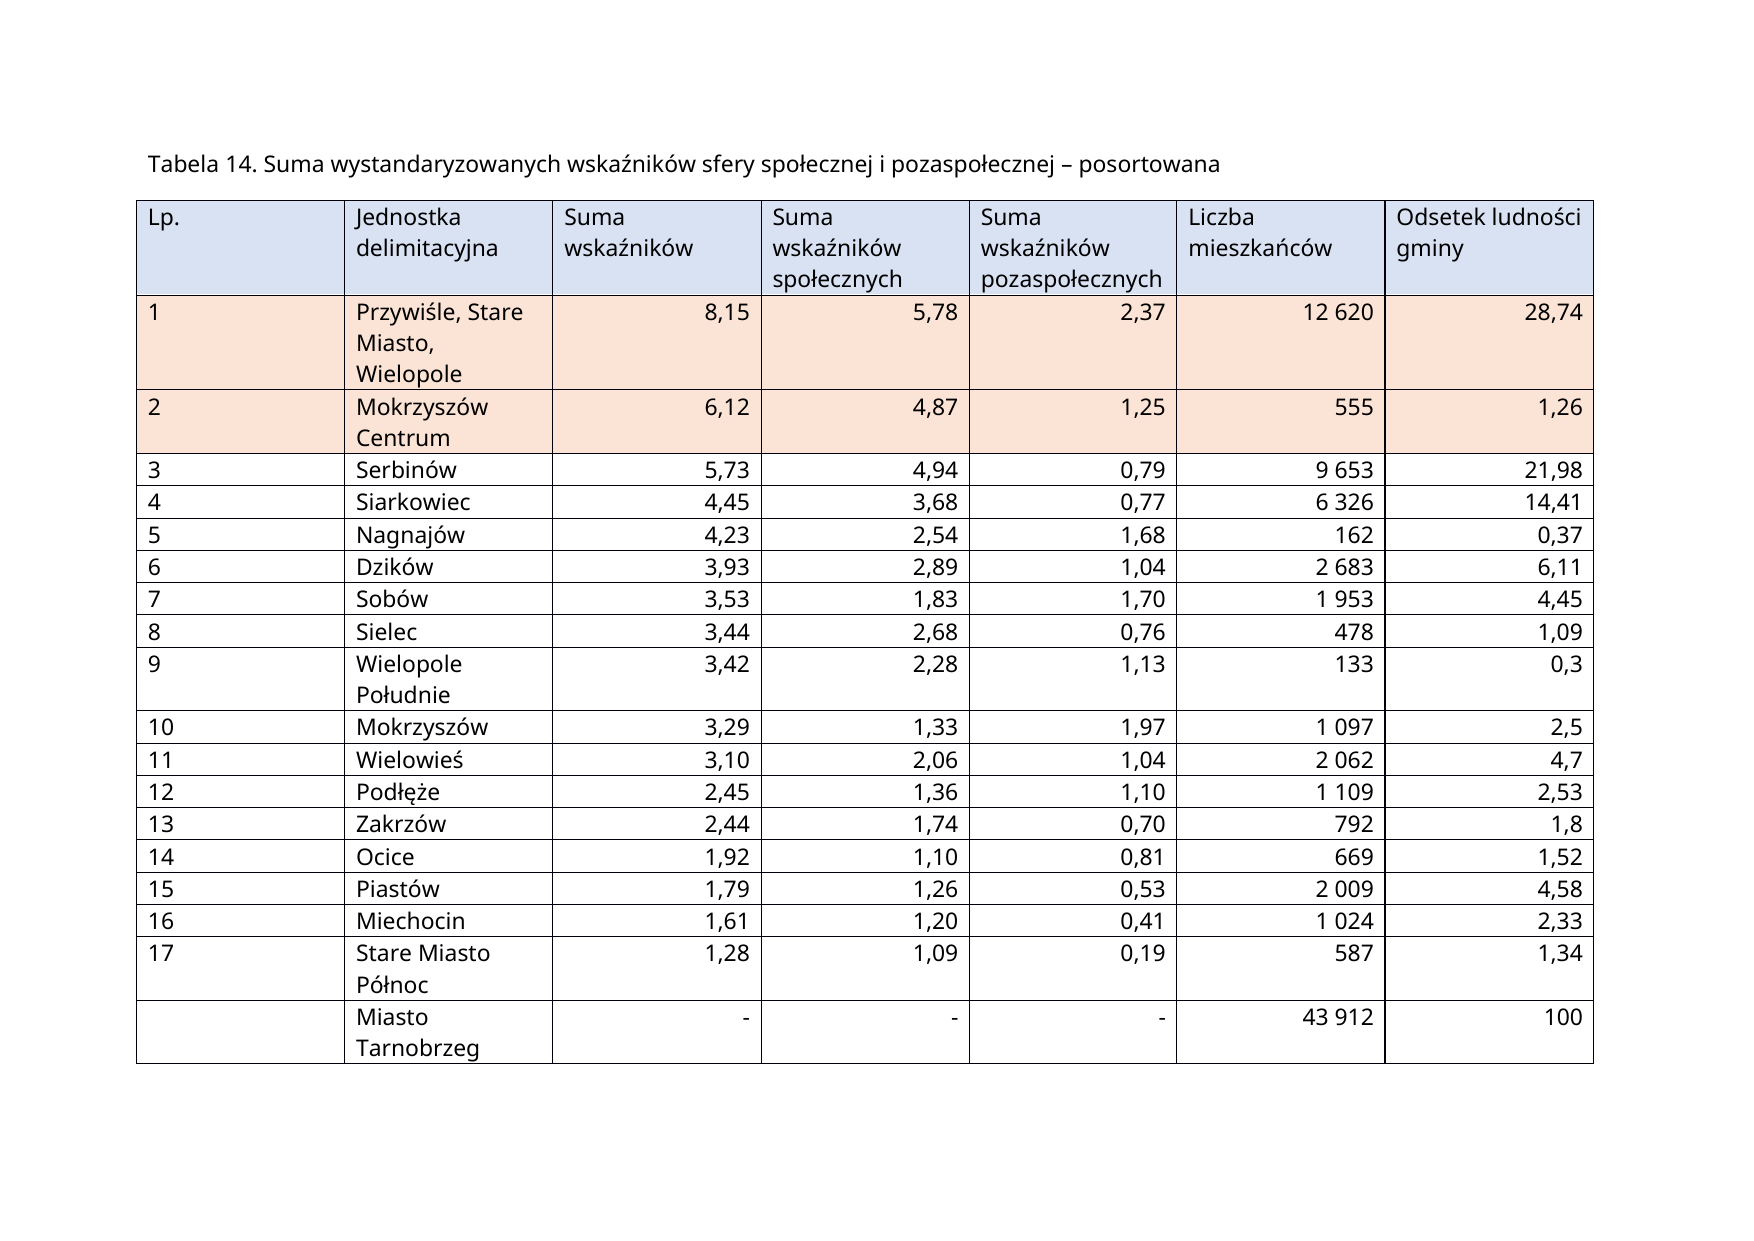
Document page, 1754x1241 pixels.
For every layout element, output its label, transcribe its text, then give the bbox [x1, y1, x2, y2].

table_cell 1,13 [970, 648, 1176, 710]
table_cell 2,54 [762, 519, 969, 550]
table_cell 1,09 [1386, 615, 1593, 647]
table_cell 9 [137, 648, 344, 710]
table_cell 0,81 [970, 840, 1176, 872]
table_cell 4,94 [762, 454, 969, 485]
table_cell 2,06 [762, 744, 969, 775]
table_cell 1,25 [970, 390, 1176, 453]
table_cell 7 [137, 583, 344, 614]
table_cell 6,11 [1386, 551, 1593, 582]
table_cell 478 [1177, 615, 1384, 647]
table_cell Miasto Tarnobrzeg [345, 1001, 552, 1063]
table_cell 1 953 [1177, 583, 1384, 614]
table_cell 2,5 [1386, 711, 1593, 742]
table_header Odsetek ludności gminy [1386, 201, 1593, 294]
table_cell 0,77 [970, 486, 1176, 517]
table_cell 8,15 [553, 296, 761, 389]
table_cell [137, 1001, 344, 1063]
table_cell 21,98 [1386, 454, 1593, 485]
table_cell 1,10 [970, 776, 1176, 807]
table_header Suma wskaźników społecznych [762, 201, 969, 294]
table_cell 133 [1177, 648, 1384, 710]
table_cell 2,45 [553, 776, 761, 807]
table_cell Miechocin [345, 905, 552, 936]
table_cell 0,79 [970, 454, 1176, 485]
table_cell 1,20 [762, 905, 969, 936]
table_cell 1,04 [970, 744, 1176, 775]
table_cell 1,04 [970, 551, 1176, 582]
table_cell 1 097 [1177, 711, 1384, 742]
table_cell 2,89 [762, 551, 969, 582]
table_cell 1,26 [1386, 390, 1593, 453]
table_cell 0,76 [970, 615, 1176, 647]
table_cell - [553, 1001, 761, 1063]
table_cell Stare Miasto Północ [345, 937, 552, 1000]
table_cell 3,29 [553, 711, 761, 742]
table_cell 4,45 [553, 486, 761, 517]
table_cell 14,41 [1386, 486, 1593, 517]
table_cell 12 620 [1177, 296, 1384, 389]
table_cell 15 [137, 873, 344, 904]
table_cell Siarkowiec [345, 486, 552, 517]
table_cell 2 062 [1177, 744, 1384, 775]
table_cell 1,97 [970, 711, 1176, 742]
table_cell 669 [1177, 840, 1384, 872]
table_cell 2,68 [762, 615, 969, 647]
table_cell Wielopole Południe [345, 648, 552, 710]
table_cell 3,10 [553, 744, 761, 775]
table_cell 1,68 [970, 519, 1176, 550]
table_cell 3 [137, 454, 344, 485]
table_cell 8 [137, 615, 344, 647]
table_cell Dzików [345, 551, 552, 582]
table_cell Podłęże [345, 776, 552, 807]
table_cell 1 109 [1177, 776, 1384, 807]
table_cell 5,78 [762, 296, 969, 389]
table_cell 4,87 [762, 390, 969, 453]
table_cell 2 683 [1177, 551, 1384, 582]
table_cell 12 [137, 776, 344, 807]
table_cell 0,53 [970, 873, 1176, 904]
table_cell 2 009 [1177, 873, 1384, 904]
table_cell 0,41 [970, 905, 1176, 936]
table_cell 162 [1177, 519, 1384, 550]
table_cell 13 [137, 808, 344, 839]
table_cell 1,70 [970, 583, 1176, 614]
table_cell 43 912 [1177, 1001, 1384, 1063]
table_header Jednostka delimitacyjna [345, 201, 552, 294]
table_cell 587 [1177, 937, 1384, 1000]
table_cell 1,26 [762, 873, 969, 904]
table_cell 1,83 [762, 583, 969, 614]
table_cell Mokrzyszów Centrum [345, 390, 552, 453]
table_cell 5 [137, 519, 344, 550]
table_cell 1,52 [1386, 840, 1593, 872]
table_cell 4,45 [1386, 583, 1593, 614]
table_cell 4,58 [1386, 873, 1593, 904]
table_cell 3,53 [553, 583, 761, 614]
table_cell 2,53 [1386, 776, 1593, 807]
table_header Suma wskaźników [553, 201, 761, 294]
table_cell 0,70 [970, 808, 1176, 839]
table_cell 6 [137, 551, 344, 582]
table_cell 1,36 [762, 776, 969, 807]
table_cell 5,73 [553, 454, 761, 485]
table_cell 2,44 [553, 808, 761, 839]
table_cell 3,42 [553, 648, 761, 710]
table_cell 1,79 [553, 873, 761, 904]
table_cell 16 [137, 905, 344, 936]
table_cell - [762, 1001, 969, 1063]
table_cell 11 [137, 744, 344, 775]
table_cell 4,23 [553, 519, 761, 550]
table_cell 9 653 [1177, 454, 1384, 485]
table_cell 1 024 [1177, 905, 1384, 936]
table_cell 3,93 [553, 551, 761, 582]
table_cell 3,68 [762, 486, 969, 517]
table_cell Piastów [345, 873, 552, 904]
table_header Suma wskaźników pozaspołecznych [970, 201, 1176, 294]
table_cell 2,28 [762, 648, 969, 710]
table_cell 14 [137, 840, 344, 872]
table_cell - [970, 1001, 1176, 1063]
table_cell 100 [1386, 1001, 1593, 1063]
table_cell Zakrzów [345, 808, 552, 839]
table_cell 2 [137, 390, 344, 453]
table_header Liczba mieszkańców [1177, 201, 1384, 294]
table_header Lp. [137, 201, 344, 294]
table_cell Wielowieś [345, 744, 552, 775]
table_cell Mokrzyszów [345, 711, 552, 742]
table_cell 1 [137, 296, 344, 389]
table_cell 555 [1177, 390, 1384, 453]
table_cell 1,8 [1386, 808, 1593, 839]
table_cell Serbinów [345, 454, 552, 485]
table_cell 6,12 [553, 390, 761, 453]
table_cell Nagnajów [345, 519, 552, 550]
table_cell 1,10 [762, 840, 969, 872]
table_cell 1,61 [553, 905, 761, 936]
table_cell 1,28 [553, 937, 761, 1000]
table_cell 1,92 [553, 840, 761, 872]
table_cell 4,7 [1386, 744, 1593, 775]
text Tabela 14. Suma wystandaryzowanych wskaźników sfery społecznej i pozaspołecznej – posortowana [148, 148, 1606, 179]
table_cell 10 [137, 711, 344, 742]
table_cell 6 326 [1177, 486, 1384, 517]
table_cell 2,33 [1386, 905, 1593, 936]
table_cell 28,74 [1386, 296, 1593, 389]
table_cell 1,09 [762, 937, 969, 1000]
table_cell 1,34 [1386, 937, 1593, 1000]
table_cell 4 [137, 486, 344, 517]
table_cell 0,19 [970, 937, 1176, 1000]
table_cell 17 [137, 937, 344, 1000]
table_cell 0,37 [1386, 519, 1593, 550]
table_cell 1,33 [762, 711, 969, 742]
table_cell 3,44 [553, 615, 761, 647]
table_cell 1,74 [762, 808, 969, 839]
table_cell Przywiśle, Stare Miasto, Wielopole [345, 296, 552, 389]
table_cell Sobów [345, 583, 552, 614]
table_cell Ocice [345, 840, 552, 872]
table_cell Sielec [345, 615, 552, 647]
table_cell 2,37 [970, 296, 1176, 389]
table_cell 0,3 [1386, 648, 1593, 710]
table_cell 792 [1177, 808, 1384, 839]
